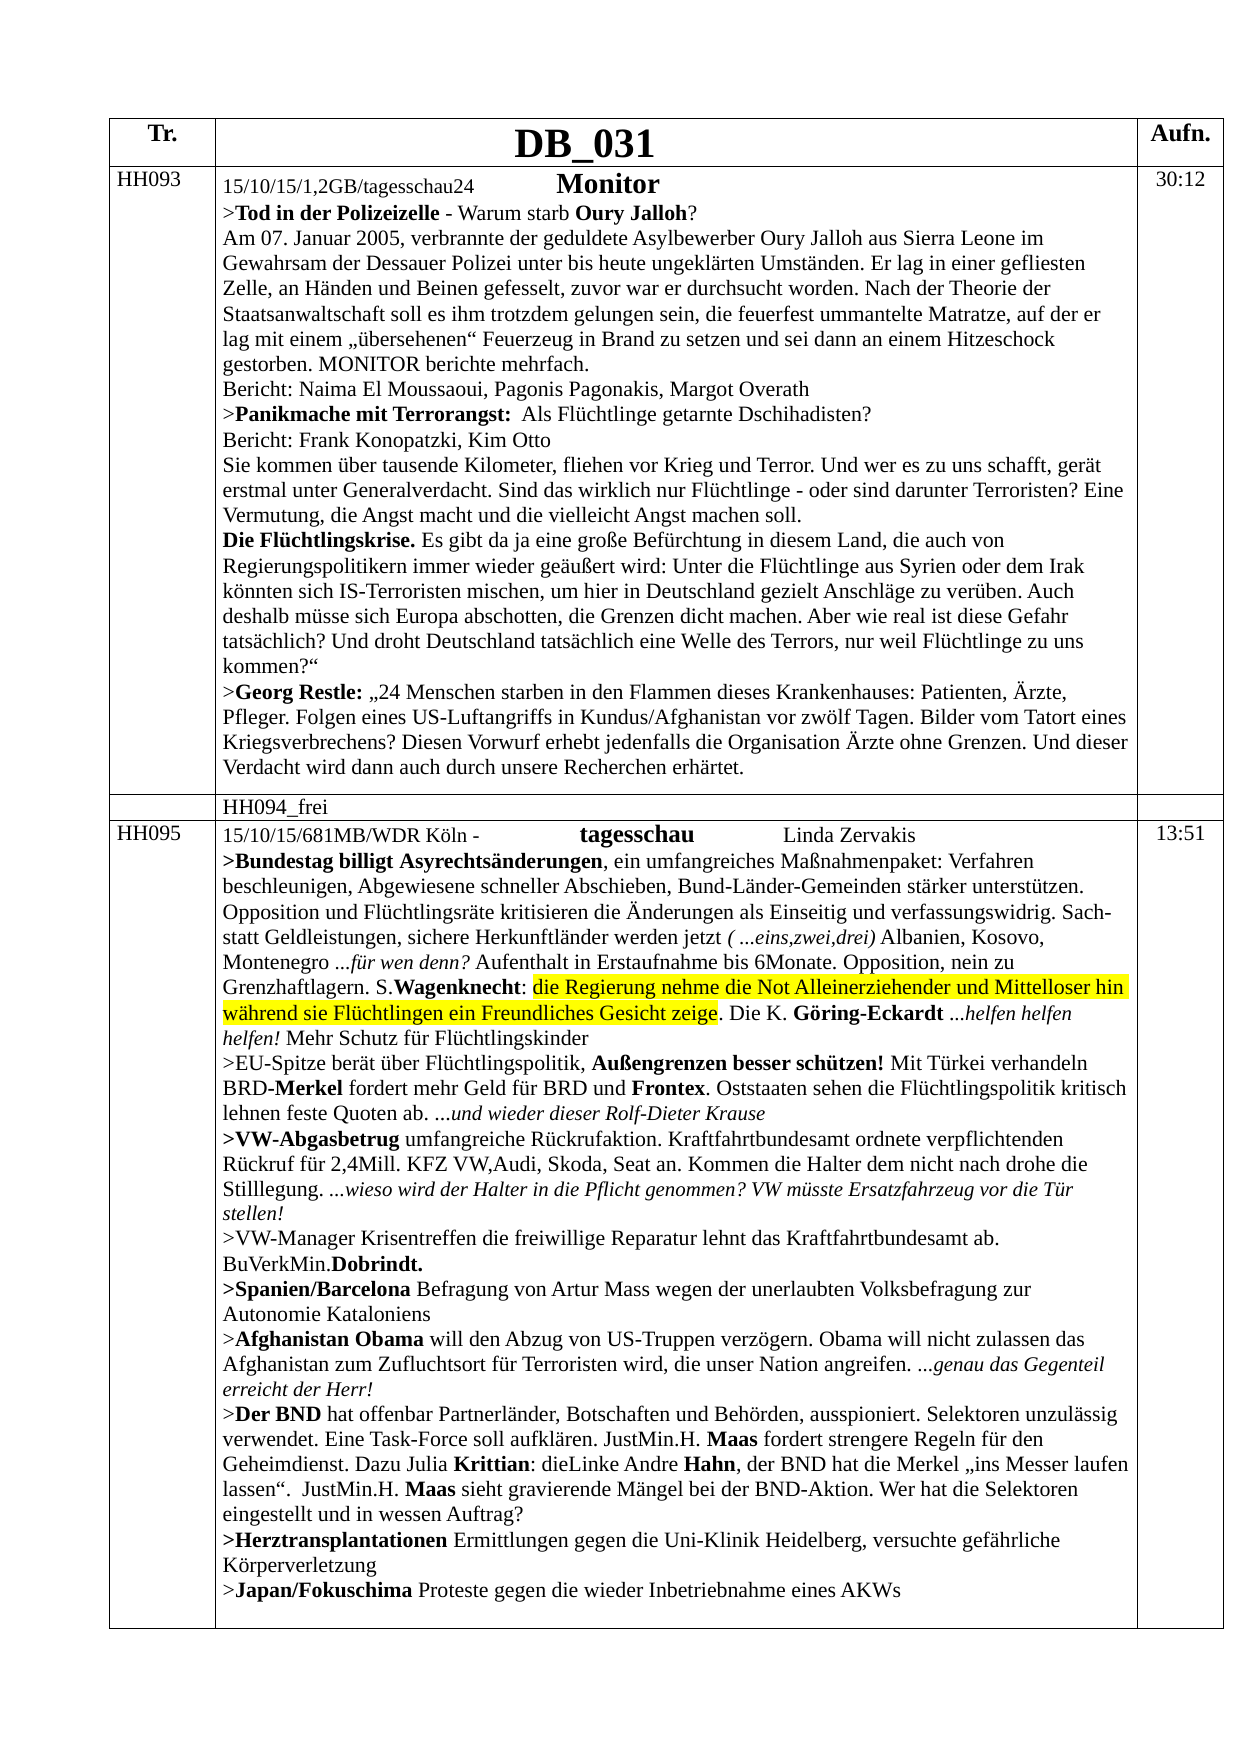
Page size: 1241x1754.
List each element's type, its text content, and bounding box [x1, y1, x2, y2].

table_cell HH095 [110, 821, 215, 1627]
table_header Aufn. [1138, 119, 1223, 166]
table_cell 15/10/15/681MB/WDR Köln - tagesschau Linda Zervakis >Bundestag billigt Asyrechtsänderungen, ein umfangreiches Maßnahmenpaket: Verfahren beschleunigen, Abgewiesene schneller Abschieben, Bund-Länder-Gemeinden stärker unterstützen. Opposition und Flüchtlingsräte kritisieren die Änderungen als Einseitig und verfassungswidrig. Sach- statt Geldleistungen, sichere Herkunftländer werden jetzt ( ...eins,zwei,drei) Albanien, Kosovo, Montenegro ...für wen denn? Aufenthalt in Erstaufnahme bis 6Monate. Opposition, nein zu Grenzhaftlagern. S.Wagenknecht: die Regierung nehme die Not Alleinerziehender und Mittelloser hin während sie Flüchtlingen ein Freundliches Gesicht zeige. Die K. Göring-Eckardt ...helfen helfen helfen! Mehr Schutz für Flüchtlingskinder >EU-Spitze berät über Flüchtlingspolitik, Außengrenzen besser schützen! Mit Türkei verhandeln BRD-Merkel fordert mehr Geld für BRD und Frontex. Oststaaten sehen die Flüchtlingspolitik kritisch lehnen feste Quoten ab. ...und wieder dieser Rolf-Dieter Krause >VW-Abgasbetrug umfangreiche Rückrufaktion. Kraftfahrtbundesamt ordnete verpflichtenden Rückruf für 2,4Mill. KFZ VW,Audi, Skoda, Seat an. Kommen die Halter dem nicht nach drohe die Stilllegung. ...wieso wird der Halter in die Pflicht genommen? VW müsste Ersatzfahrzeug vor die Tür stellen! >VW-Manager Krisentreffen die freiwillige Reparatur lehnt das Kraftfahrtbundesamt ab. BuVerkMin.Dobrindt. >Spanien/Barcelona Befragung von Artur Mass wegen der unerlaubten Volksbefragung zur Autonomie Kataloniens >Afghanistan Obama will den Abzug von US-Truppen verzögern. Obama will nicht zulassen das Afghanistan zum Zufluchtsort für Terroristen wird, die unser Nation angreifen. ...genau das Gegenteil erreicht der Herr! >Der BND hat offenbar Partnerländer, Botschaften und Behörden, ausspioniert. Selektoren unzulässig verwendet. Eine Task-Force soll aufklären. JustMin.H. Maas fordert strengere Regeln für den Geheimdienst. Dazu Julia Krittian: dieLinke Andre Hahn, der BND hat die Merkel „ins Messer laufen lassen“. JustMin.H. Maas sieht gravierende Mängel bei der BND-Aktion. Wer hat die Selektoren eingestellt und in wessen Auftrag? >Herztransplantationen Ermittlungen gegen die Uni-Klinik Heidelberg, versuchte gefährliche Körperverletzung >Japan/Fokuschima Proteste gegen die wieder Inbetriebnahme eines AKWs [216, 821, 1137, 1627]
table_cell 30:12 [1138, 167, 1223, 794]
table_header DB_031 [216, 119, 1137, 166]
table_cell [1138, 795, 1223, 819]
table_header Tr. [110, 119, 215, 166]
table_cell 13:51 [1138, 821, 1223, 1627]
table_cell [110, 795, 215, 819]
table_cell 15/10/15/1,2GB/tagesschau24 Monitor >Tod in der Polizeizelle - Warum starb Oury Jalloh? Am 07. Januar 2005, verbrannte der geduldete Asylbewerber Oury Jalloh aus Sierra Leone im Gewahrsam der Dessauer Polizei unter bis heute ungeklärten Umständen. Er lag in einer gefliesten Zelle, an Händen und Beinen gefesselt, zuvor war er durchsucht worden. Nach der Theorie der Staatsanwaltschaft soll es ihm trotzdem gelungen sein, die feuerfest ummantelte Matratze, auf der er lag mit einem „übersehenen“ Feuerzeug in Brand zu setzen und sei dann an einem Hitzeschock gestorben. MONITOR berichte mehrfach. Bericht: Naima El Moussaoui, Pagonis Pagonakis, Margot Overath >Panikmache mit Terrorangst: Als Flüchtlinge getarnte Dschihadisten? Bericht: Frank Konopatzki, Kim Otto Sie kommen über tausende Kilometer, fliehen vor Krieg und Terror. Und wer es zu uns schafft, gerät erstmal unter Generalverdacht. Sind das wirklich nur Flüchtlinge - oder sind darunter Terroristen? Eine Vermutung, die Angst macht und die vielleicht Angst machen soll. Die Flüchtlingskrise. Es gibt da ja eine große Befürchtung in diesem Land, die auch von Regierungspolitikern immer wieder geäußert wird: Unter die Flüchtlinge aus Syrien oder dem Irak könnten sich IS-Terroristen mischen, um hier in Deutschland gezielt Anschläge zu verüben. Auch deshalb müsse sich Europa abschotten, die Grenzen dicht machen. Aber wie real ist diese Gefahr tatsächlich? Und droht Deutschland tatsächlich eine Welle des Terrors, nur weil Flüchtlinge zu uns kommen?“ >Georg Restle: „24 Menschen starben in den Flammen dieses Krankenhauses: Patienten, Ärzte, Pfleger. Folgen eines US-Luftangriffs in Kundus/Afghanistan vor zwölf Tagen. Bilder vom Tatort eines Kriegsverbrechens? Diesen Vorwurf erhebt jedenfalls die Organisation Ärzte ohne Grenzen. Und dieser Verdacht wird dann auch durch unsere Recherchen erhärtet. [216, 167, 1137, 794]
table_cell HH093 [110, 167, 215, 794]
table_cell HH094_frei [216, 795, 1137, 819]
